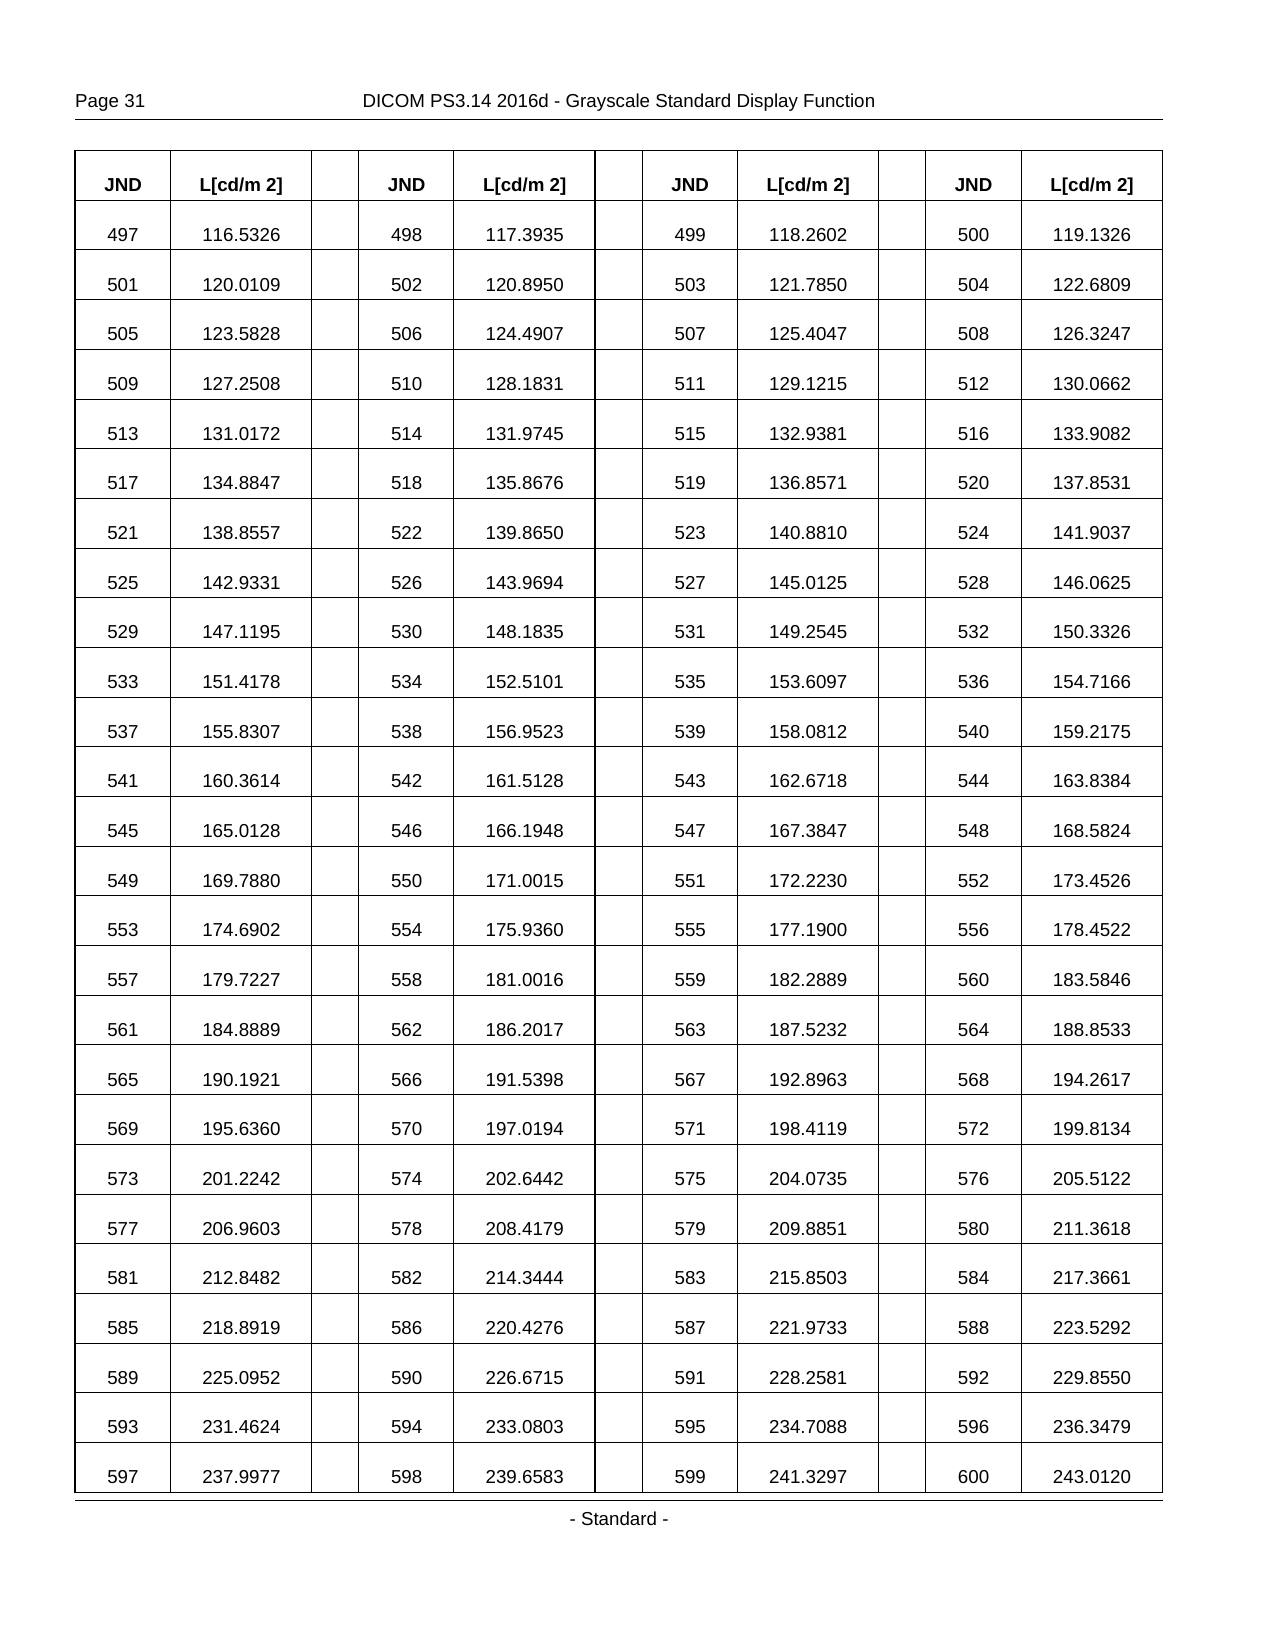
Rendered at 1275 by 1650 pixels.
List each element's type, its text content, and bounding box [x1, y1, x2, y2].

table_cell [596, 1095, 642, 1144]
table_cell 206.9603 [171, 1195, 311, 1243]
table_cell 598 [359, 1443, 453, 1492]
table_cell [879, 499, 925, 547]
table_cell 534 [359, 648, 453, 697]
table_cell 587 [643, 1294, 737, 1342]
table_cell 564 [926, 996, 1021, 1044]
table_cell 212.8482 [171, 1244, 311, 1293]
table_cell 217.3661 [1022, 1244, 1162, 1293]
table_header [596, 151, 642, 200]
table_cell 554 [359, 896, 453, 945]
table_cell [312, 847, 358, 895]
table_cell 136.8571 [738, 449, 878, 498]
table_cell 118.2602 [738, 201, 878, 249]
table_cell [879, 1195, 925, 1243]
table_cell 512 [926, 350, 1021, 398]
table_cell 233.0803 [454, 1393, 594, 1442]
table_cell [596, 1393, 642, 1442]
table_cell 130.0662 [1022, 350, 1162, 398]
table_cell 134.8847 [171, 449, 311, 498]
table_cell 119.1326 [1022, 201, 1162, 249]
table_cell 186.2017 [454, 996, 594, 1044]
table_cell 541 [76, 747, 170, 796]
table_cell [879, 1294, 925, 1342]
table_cell 550 [359, 847, 453, 895]
table_cell 204.0735 [738, 1145, 878, 1193]
table_cell 128.1831 [454, 350, 594, 398]
table_cell 597 [76, 1443, 170, 1492]
table_cell 241.3297 [738, 1443, 878, 1492]
table_cell 579 [643, 1195, 737, 1243]
table_cell [312, 300, 358, 349]
table_cell [312, 1294, 358, 1342]
table_cell 529 [76, 598, 170, 647]
table_cell [312, 1195, 358, 1243]
table_cell 226.6715 [454, 1344, 594, 1392]
table_cell 566 [359, 1045, 453, 1094]
table_cell [596, 797, 642, 846]
table_cell 131.0172 [171, 400, 311, 448]
table_cell 202.6442 [454, 1145, 594, 1193]
table_cell 515 [643, 400, 737, 448]
table_header JND [76, 151, 170, 200]
table_cell 126.3247 [1022, 300, 1162, 349]
table_cell 517 [76, 449, 170, 498]
table_cell 214.3444 [454, 1244, 594, 1293]
table_cell [879, 1095, 925, 1144]
table_cell 563 [643, 996, 737, 1044]
table_cell 584 [926, 1244, 1021, 1293]
table_cell [596, 499, 642, 547]
table_cell [312, 797, 358, 846]
table_cell [596, 698, 642, 746]
table_cell 527 [643, 549, 737, 597]
table_cell 131.9745 [454, 400, 594, 448]
table_cell [879, 549, 925, 597]
table_cell 567 [643, 1045, 737, 1094]
table_cell 148.1835 [454, 598, 594, 647]
table_cell 507 [643, 300, 737, 349]
table_cell [312, 250, 358, 299]
table_cell [596, 250, 642, 299]
table_cell [596, 896, 642, 945]
table_cell [596, 946, 642, 995]
table_cell 573 [76, 1145, 170, 1193]
table_cell 243.0120 [1022, 1443, 1162, 1492]
table_cell 132.9381 [738, 400, 878, 448]
table_cell [879, 946, 925, 995]
table_cell 172.2230 [738, 847, 878, 895]
table_cell 197.0194 [454, 1095, 594, 1144]
table_cell 526 [359, 549, 453, 597]
table_header [879, 151, 925, 200]
table_header L[cd/m 2] [454, 151, 594, 200]
table_cell 155.8307 [171, 698, 311, 746]
table_cell [312, 1393, 358, 1442]
table_cell [312, 1443, 358, 1492]
table_cell 594 [359, 1393, 453, 1442]
table_cell 146.0625 [1022, 549, 1162, 597]
table_cell 540 [926, 698, 1021, 746]
table_cell 548 [926, 797, 1021, 846]
table_cell 188.8533 [1022, 996, 1162, 1044]
table_cell 558 [359, 946, 453, 995]
table_cell [596, 350, 642, 398]
table_cell [312, 1145, 358, 1193]
table_cell 160.3614 [171, 747, 311, 796]
table_cell 549 [76, 847, 170, 895]
table_cell [879, 1145, 925, 1193]
table_cell 150.3326 [1022, 598, 1162, 647]
table_cell 590 [359, 1344, 453, 1392]
table_cell 501 [76, 250, 170, 299]
table_cell 504 [926, 250, 1021, 299]
table_cell 543 [643, 747, 737, 796]
table_cell 236.3479 [1022, 1393, 1162, 1442]
table_cell 547 [643, 797, 737, 846]
table_cell 191.5398 [454, 1045, 594, 1094]
table_cell 497 [76, 201, 170, 249]
table_cell 514 [359, 400, 453, 448]
table_cell 561 [76, 996, 170, 1044]
table_cell [879, 847, 925, 895]
table_cell 521 [76, 499, 170, 547]
table_cell 192.8963 [738, 1045, 878, 1094]
table_cell 209.8851 [738, 1195, 878, 1243]
table_cell 574 [359, 1145, 453, 1193]
table_cell [596, 1195, 642, 1243]
table_cell [596, 400, 642, 448]
table_cell [596, 549, 642, 597]
table_cell 167.3847 [738, 797, 878, 846]
table_cell 154.7166 [1022, 648, 1162, 697]
table_header L[cd/m 2] [1022, 151, 1162, 200]
table_cell [596, 1244, 642, 1293]
table_cell 149.2545 [738, 598, 878, 647]
table_cell 201.2242 [171, 1145, 311, 1193]
table_cell 528 [926, 549, 1021, 597]
table_cell 169.7880 [171, 847, 311, 895]
table_cell 500 [926, 201, 1021, 249]
table_cell [312, 350, 358, 398]
table_cell [312, 896, 358, 945]
table_cell 138.8557 [171, 499, 311, 547]
table_cell 568 [926, 1045, 1021, 1094]
table_cell [879, 1393, 925, 1442]
table_cell 239.6583 [454, 1443, 594, 1492]
table_cell 508 [926, 300, 1021, 349]
table_cell [312, 598, 358, 647]
table_cell 129.1215 [738, 350, 878, 398]
table_cell 174.6902 [171, 896, 311, 945]
table_cell 162.6718 [738, 747, 878, 796]
table_cell 173.4526 [1022, 847, 1162, 895]
table_cell 194.2617 [1022, 1045, 1162, 1094]
table_cell [879, 1443, 925, 1492]
table_cell 591 [643, 1344, 737, 1392]
table_cell 538 [359, 698, 453, 746]
table_cell 163.8384 [1022, 747, 1162, 796]
table_cell 530 [359, 598, 453, 647]
table_cell [879, 996, 925, 1044]
table_cell 208.4179 [454, 1195, 594, 1243]
table_cell 120.8950 [454, 250, 594, 299]
table_cell 592 [926, 1344, 1021, 1392]
table_cell 596 [926, 1393, 1021, 1442]
table_cell 552 [926, 847, 1021, 895]
table_cell 600 [926, 1443, 1021, 1492]
table_cell 589 [76, 1344, 170, 1392]
table_cell 577 [76, 1195, 170, 1243]
table_cell 143.9694 [454, 549, 594, 597]
table_cell [312, 201, 358, 249]
table_cell [879, 896, 925, 945]
table_cell 120.0109 [171, 250, 311, 299]
table_cell 544 [926, 747, 1021, 796]
table_cell 190.1921 [171, 1045, 311, 1094]
table_cell [312, 1344, 358, 1392]
table_cell 199.8134 [1022, 1095, 1162, 1144]
table_header [312, 151, 358, 200]
table_cell 116.5326 [171, 201, 311, 249]
table_cell [879, 300, 925, 349]
table_cell 520 [926, 449, 1021, 498]
table_cell 575 [643, 1145, 737, 1193]
table_cell 595 [643, 1393, 737, 1442]
table_cell [879, 698, 925, 746]
table_cell 198.4119 [738, 1095, 878, 1144]
table_cell [879, 598, 925, 647]
table_cell 221.9733 [738, 1294, 878, 1342]
table_cell [596, 449, 642, 498]
table_cell 152.5101 [454, 648, 594, 697]
table_cell 127.2508 [171, 350, 311, 398]
table_cell 531 [643, 598, 737, 647]
table_cell 225.0952 [171, 1344, 311, 1392]
table_cell [312, 400, 358, 448]
table_cell 535 [643, 648, 737, 697]
table_cell 522 [359, 499, 453, 547]
table_cell 179.7227 [171, 946, 311, 995]
table_cell 156.9523 [454, 698, 594, 746]
table_header L[cd/m 2] [738, 151, 878, 200]
table_cell 588 [926, 1294, 1021, 1342]
table_cell 571 [643, 1095, 737, 1144]
table_cell 539 [643, 698, 737, 746]
table_cell 218.8919 [171, 1294, 311, 1342]
table_cell 542 [359, 747, 453, 796]
table_cell [312, 648, 358, 697]
table_cell 141.9037 [1022, 499, 1162, 547]
table_cell 183.5846 [1022, 946, 1162, 995]
table_cell [596, 1145, 642, 1193]
table_cell 513 [76, 400, 170, 448]
table_cell 519 [643, 449, 737, 498]
table_cell [596, 1294, 642, 1342]
table_cell 576 [926, 1145, 1021, 1193]
table_cell 557 [76, 946, 170, 995]
table_cell 506 [359, 300, 453, 349]
table_cell 593 [76, 1393, 170, 1442]
table_cell [596, 598, 642, 647]
table_cell 578 [359, 1195, 453, 1243]
table_cell 175.9360 [454, 896, 594, 945]
table_cell 533 [76, 648, 170, 697]
table_cell 502 [359, 250, 453, 299]
table_cell 580 [926, 1195, 1021, 1243]
table_cell 229.8550 [1022, 1344, 1162, 1392]
table_cell 516 [926, 400, 1021, 448]
table_cell 122.6809 [1022, 250, 1162, 299]
table_cell 137.8531 [1022, 449, 1162, 498]
table_cell 166.1948 [454, 797, 594, 846]
table_cell [596, 847, 642, 895]
table_header JND [359, 151, 453, 200]
table_cell 505 [76, 300, 170, 349]
table_cell 546 [359, 797, 453, 846]
table_cell 583 [643, 1244, 737, 1293]
table_cell [312, 499, 358, 547]
table_cell 140.8810 [738, 499, 878, 547]
table_cell 161.5128 [454, 747, 594, 796]
table_cell 582 [359, 1244, 453, 1293]
table_cell 165.0128 [171, 797, 311, 846]
table_cell 559 [643, 946, 737, 995]
table_cell 135.8676 [454, 449, 594, 498]
table_cell [312, 549, 358, 597]
table_cell 117.3935 [454, 201, 594, 249]
table_cell 181.0016 [454, 946, 594, 995]
table_cell 139.8650 [454, 499, 594, 547]
table_cell 599 [643, 1443, 737, 1492]
table_cell 125.4047 [738, 300, 878, 349]
table_cell 171.0015 [454, 847, 594, 895]
table_cell [312, 698, 358, 746]
table_cell 158.0812 [738, 698, 878, 746]
table_cell 223.5292 [1022, 1294, 1162, 1342]
table_cell 187.5232 [738, 996, 878, 1044]
table_cell 509 [76, 350, 170, 398]
table_header L[cd/m 2] [171, 151, 311, 200]
table_cell 525 [76, 549, 170, 597]
table_cell 121.7850 [738, 250, 878, 299]
table_cell 211.3618 [1022, 1195, 1162, 1243]
table_cell 555 [643, 896, 737, 945]
table_cell 570 [359, 1095, 453, 1144]
table_cell 565 [76, 1045, 170, 1094]
table_header JND [643, 151, 737, 200]
table_cell [879, 350, 925, 398]
table_cell 124.4907 [454, 300, 594, 349]
table_cell [312, 1045, 358, 1094]
table_cell 147.1195 [171, 598, 311, 647]
table_cell 537 [76, 698, 170, 746]
table_cell [596, 747, 642, 796]
table_cell 184.8889 [171, 996, 311, 1044]
table_cell 159.2175 [1022, 698, 1162, 746]
table_cell 586 [359, 1294, 453, 1342]
table_cell 499 [643, 201, 737, 249]
table_cell [879, 400, 925, 448]
table_cell 511 [643, 350, 737, 398]
table_cell 153.6097 [738, 648, 878, 697]
table_cell 234.7088 [738, 1393, 878, 1442]
table_cell 123.5828 [171, 300, 311, 349]
table_cell 168.5824 [1022, 797, 1162, 846]
table_cell 231.4624 [171, 1393, 311, 1442]
table_cell 562 [359, 996, 453, 1044]
table_cell [879, 250, 925, 299]
table_cell 556 [926, 896, 1021, 945]
table_cell [879, 648, 925, 697]
table_cell [312, 996, 358, 1044]
table_cell [879, 449, 925, 498]
table_cell [879, 201, 925, 249]
table_cell [312, 1095, 358, 1144]
table_cell [879, 797, 925, 846]
table_cell [312, 747, 358, 796]
table_cell 177.1900 [738, 896, 878, 945]
table_cell 585 [76, 1294, 170, 1342]
table_cell 581 [76, 1244, 170, 1293]
table_cell [596, 996, 642, 1044]
table_cell [312, 946, 358, 995]
table_cell [879, 1045, 925, 1094]
table_cell [596, 1045, 642, 1094]
table_cell 215.8503 [738, 1244, 878, 1293]
table_cell 228.2581 [738, 1344, 878, 1392]
table_cell 560 [926, 946, 1021, 995]
table_cell 572 [926, 1095, 1021, 1144]
table_cell 510 [359, 350, 453, 398]
table_cell [879, 1344, 925, 1392]
table_cell 133.9082 [1022, 400, 1162, 448]
table_cell [596, 1344, 642, 1392]
table_cell [312, 1244, 358, 1293]
table_cell 145.0125 [738, 549, 878, 597]
table_cell 523 [643, 499, 737, 547]
table_cell 532 [926, 598, 1021, 647]
table_cell 182.2889 [738, 946, 878, 995]
table_cell 551 [643, 847, 737, 895]
table_cell 518 [359, 449, 453, 498]
table_cell [879, 1244, 925, 1293]
table_cell [596, 1443, 642, 1492]
table_cell 569 [76, 1095, 170, 1144]
table_cell 151.4178 [171, 648, 311, 697]
table_cell 178.4522 [1022, 896, 1162, 945]
table_cell 536 [926, 648, 1021, 697]
table_cell [312, 449, 358, 498]
table_cell 545 [76, 797, 170, 846]
table_cell [596, 648, 642, 697]
table_cell [596, 201, 642, 249]
table_cell [879, 747, 925, 796]
table_cell 498 [359, 201, 453, 249]
table_cell 195.6360 [171, 1095, 311, 1144]
table_cell 142.9331 [171, 549, 311, 597]
table_cell 524 [926, 499, 1021, 547]
table_cell 553 [76, 896, 170, 945]
table_cell 205.5122 [1022, 1145, 1162, 1193]
table_cell [596, 300, 642, 349]
table_cell 220.4276 [454, 1294, 594, 1342]
table_header JND [926, 151, 1021, 200]
table_cell 503 [643, 250, 737, 299]
table_cell 237.9977 [171, 1443, 311, 1492]
